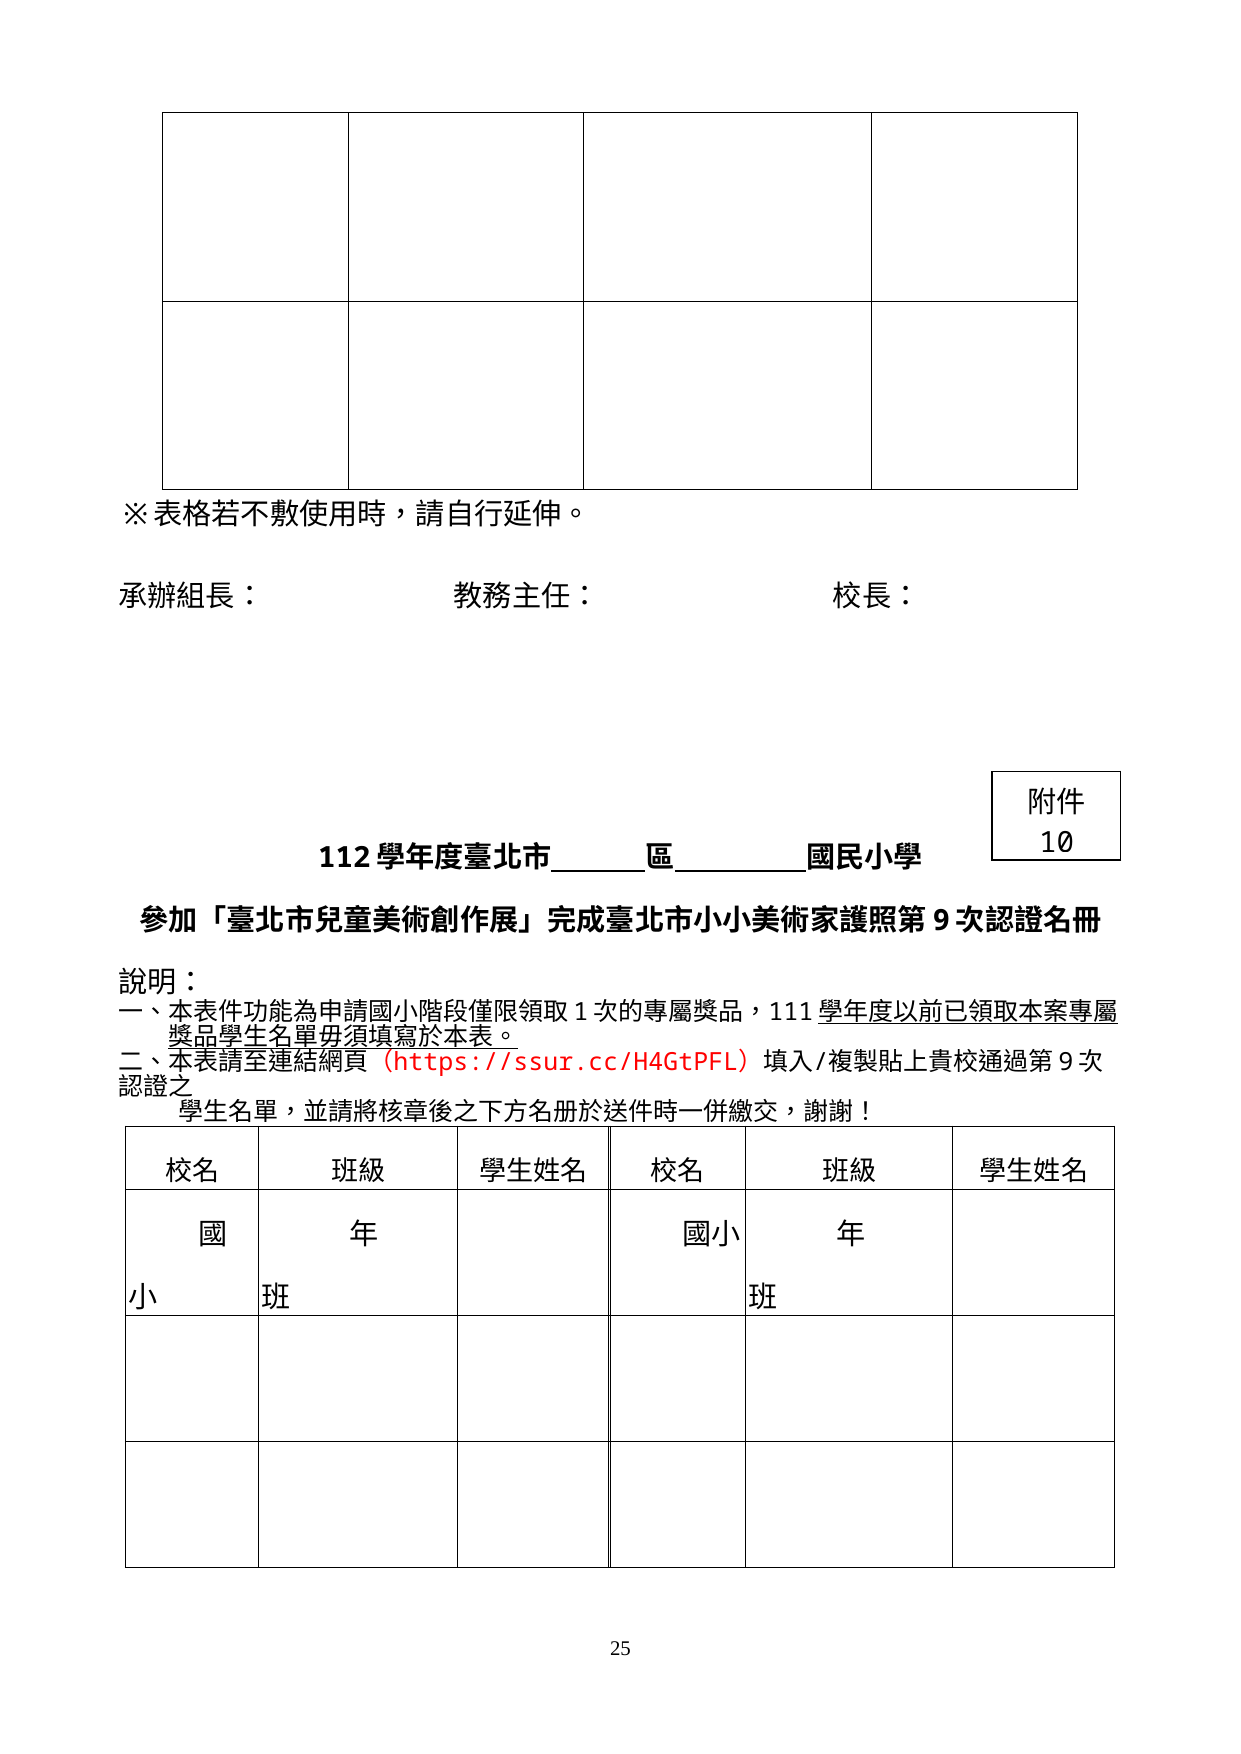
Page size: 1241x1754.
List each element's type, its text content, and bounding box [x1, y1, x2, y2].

table_cell [458, 1190, 608, 1315]
table_cell [746, 1316, 952, 1441]
text 112學年度臺北市 區 國民小學 [993, 772, 1120, 859]
table_cell [746, 1442, 952, 1567]
text 附件10 [1007, 779, 1105, 852]
text 參加「臺北市兒童美術創作展」完成臺北市小小美術家護照第9次認證名冊 [118, 876, 1122, 938]
table_cell [163, 113, 348, 301]
table_cell 國小 [126, 1190, 258, 1315]
table_header 班級 [746, 1127, 952, 1189]
table_cell [259, 1316, 457, 1441]
table_cell [584, 302, 871, 489]
table_cell [458, 1442, 608, 1567]
table_cell [584, 113, 871, 301]
text 承辦組長： 教務主任： 校長： [118, 572, 1122, 615]
table_header 班級 [259, 1127, 457, 1189]
text 一、本表件功能為申請國小階段僅限領取1次的專屬獎品，111學年度以前已領取本案專屬 [118, 1001, 1122, 1026]
table_header 校名 [126, 1127, 258, 1189]
table_cell [872, 113, 1077, 301]
table_cell [953, 1316, 1114, 1441]
table_cell 年 班 [259, 1190, 457, 1315]
table_cell 年 班 [746, 1190, 952, 1315]
table_cell [458, 1316, 608, 1441]
table_cell [953, 1190, 1114, 1315]
table_cell 國小 [611, 1190, 745, 1315]
table_cell [349, 302, 583, 489]
table_cell [953, 1442, 1114, 1567]
text 學生名單，並請將核章後之下方名册於送件時一併繳交，謝謝！ [118, 1101, 1122, 1126]
text 112學年度臺北市 區 國民小學 [118, 813, 1122, 876]
text ※表格若不敷使用時，請自行延伸。 [118, 490, 1122, 533]
table_cell [611, 1442, 745, 1567]
table_header 學生姓名 [953, 1127, 1114, 1189]
table_cell [259, 1442, 457, 1567]
table_cell [126, 1442, 258, 1567]
text 說明： [118, 938, 1122, 1001]
table_cell [872, 302, 1077, 489]
table_cell [611, 1316, 745, 1441]
table_header 校名 [611, 1127, 745, 1189]
table_cell [163, 302, 348, 489]
table_cell [126, 1316, 258, 1441]
table_header 學生姓名 [458, 1127, 608, 1189]
text 獎品學生名單毋須填寫於本表。 [168, 1026, 1122, 1051]
table_cell [349, 113, 583, 301]
text 二、本表請至連結網頁（https://ssur.cc/H4GtPFL）填入/複製貼上貴校通過第9次認證之 [118, 1051, 1122, 1101]
